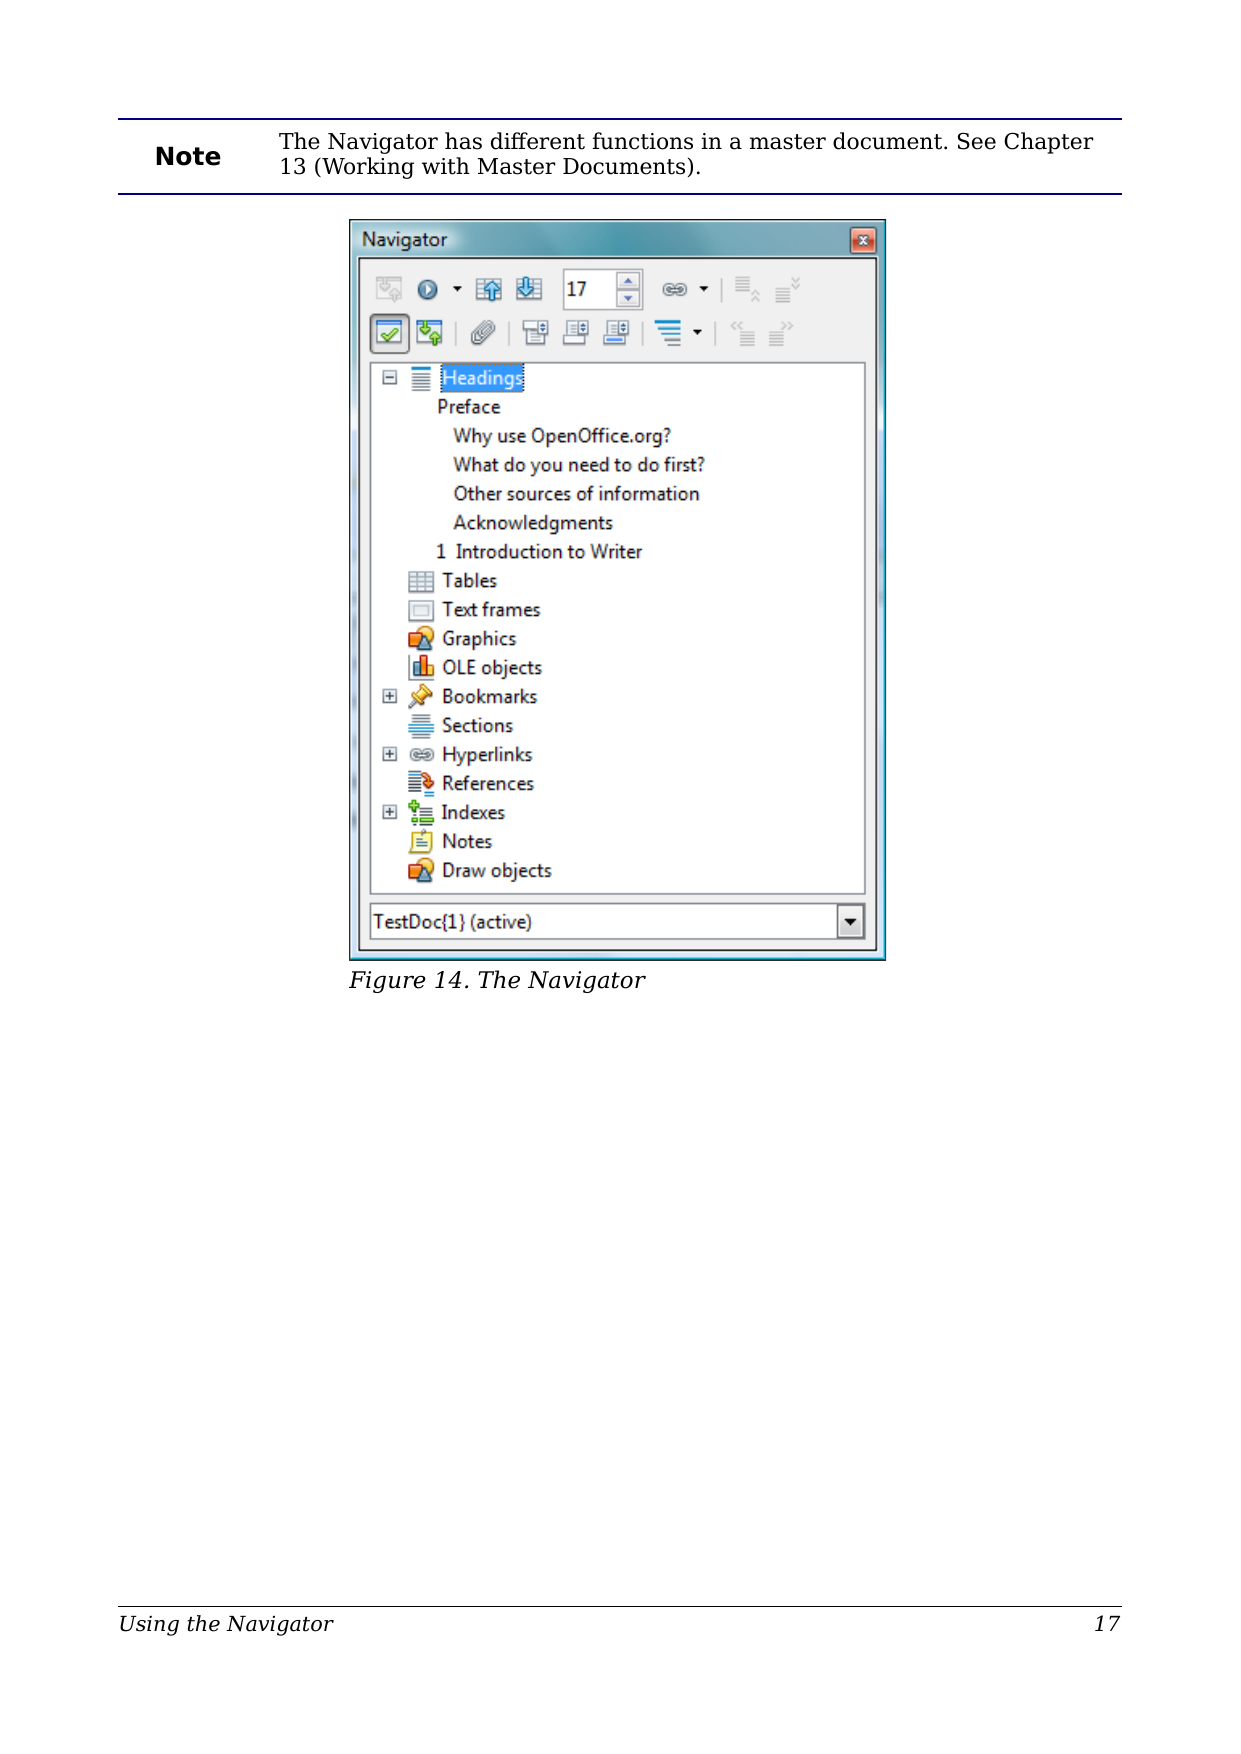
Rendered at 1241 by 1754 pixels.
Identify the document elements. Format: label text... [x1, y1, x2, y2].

text Figure 14. The Navigator [349, 967, 891, 994]
table_header Note [118, 120, 257, 193]
table_header The Navigator has different functions in a master document. See Chapter 13 (Working with Master Documents). [258, 120, 1122, 193]
picture [349, 219, 887, 961]
